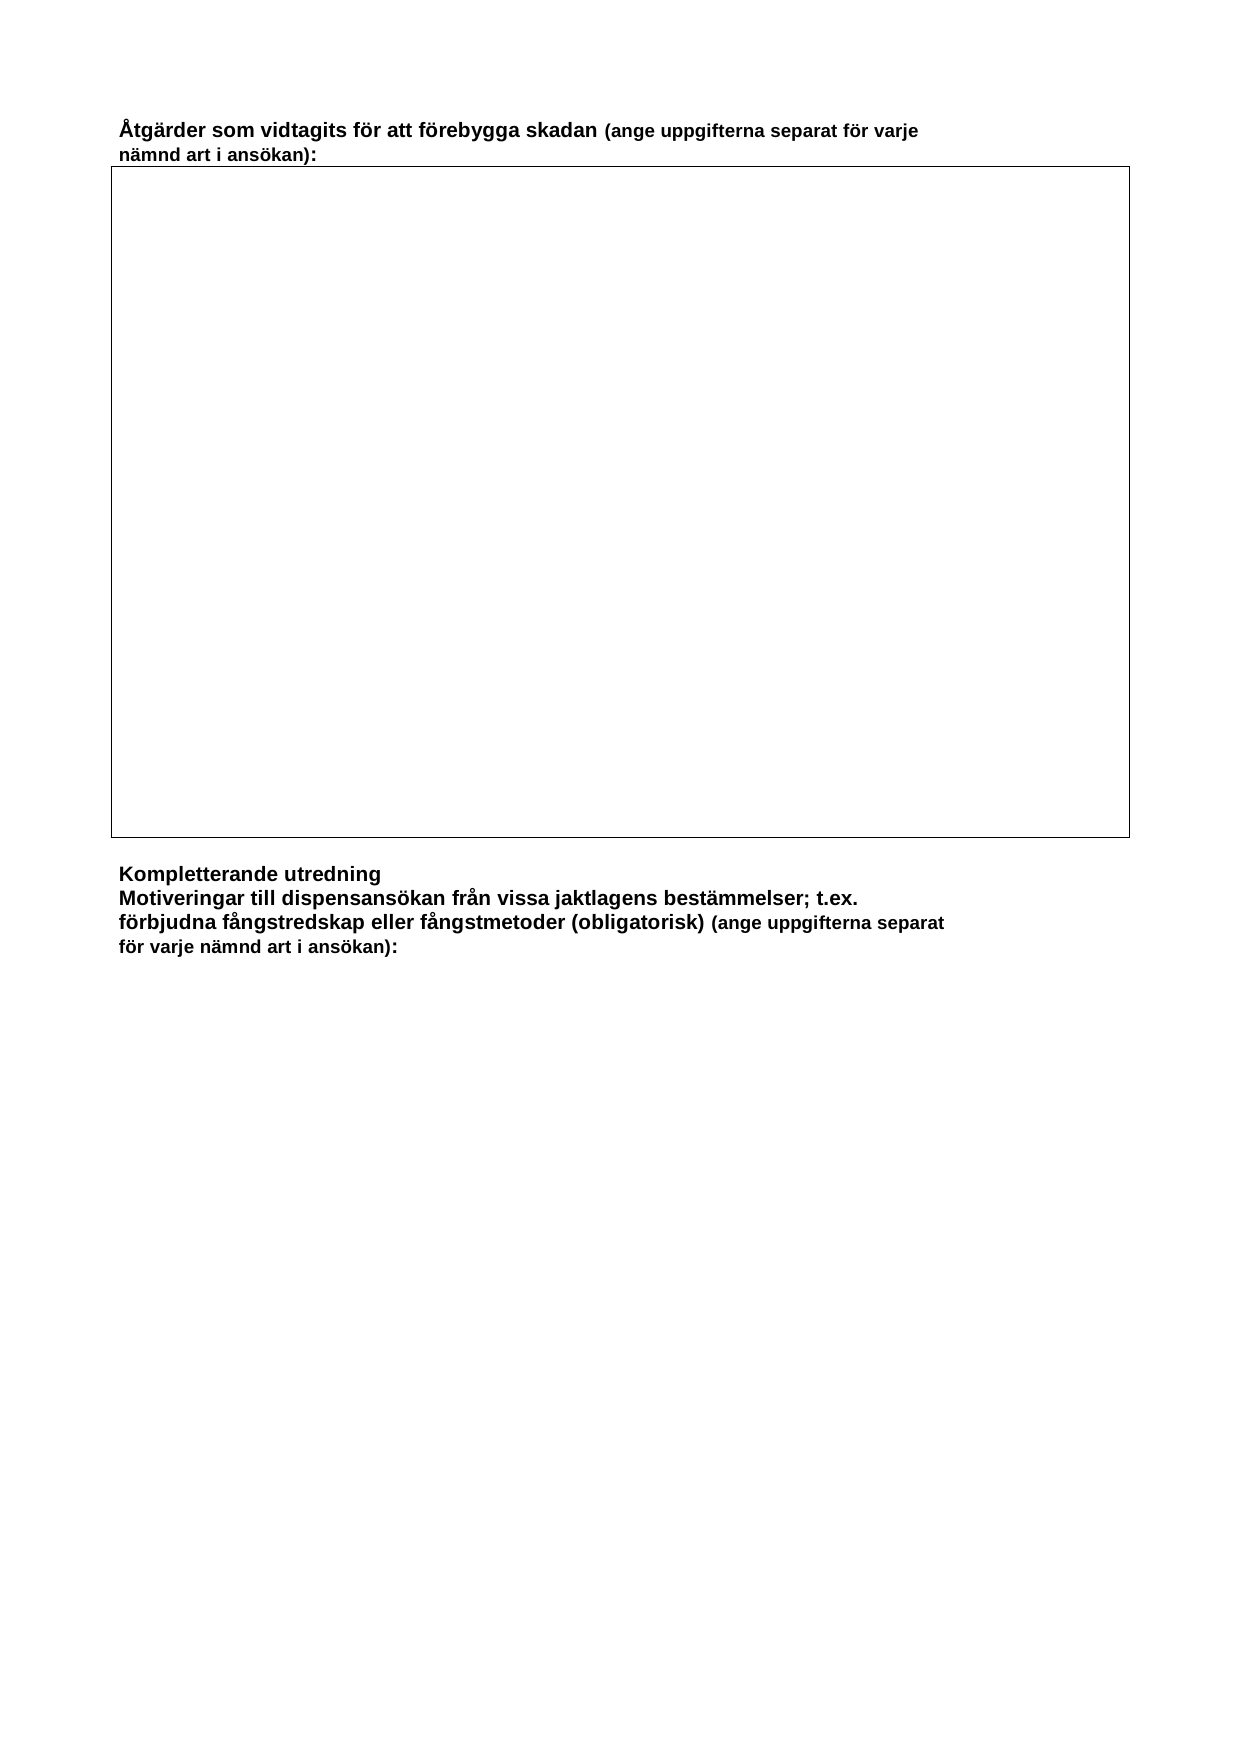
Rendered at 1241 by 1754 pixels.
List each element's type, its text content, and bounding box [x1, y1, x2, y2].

table_header [112, 167, 1129, 837]
text Kompletterande utredning [119, 862, 842, 886]
text Motiveringar till dispensansökan från vissa jaktlagens bestämmelser; t.ex. förbjudna fångstredskap eller fångstmetoder (obligatorisk) (ange uppgifterna separat för varje nämnd art i ansökan): [119, 886, 945, 958]
text Åtgärder som vidtagits för att förebygga skadan (ange uppgifterna separat för varje nämnd art i ansökan): [119, 118, 945, 166]
